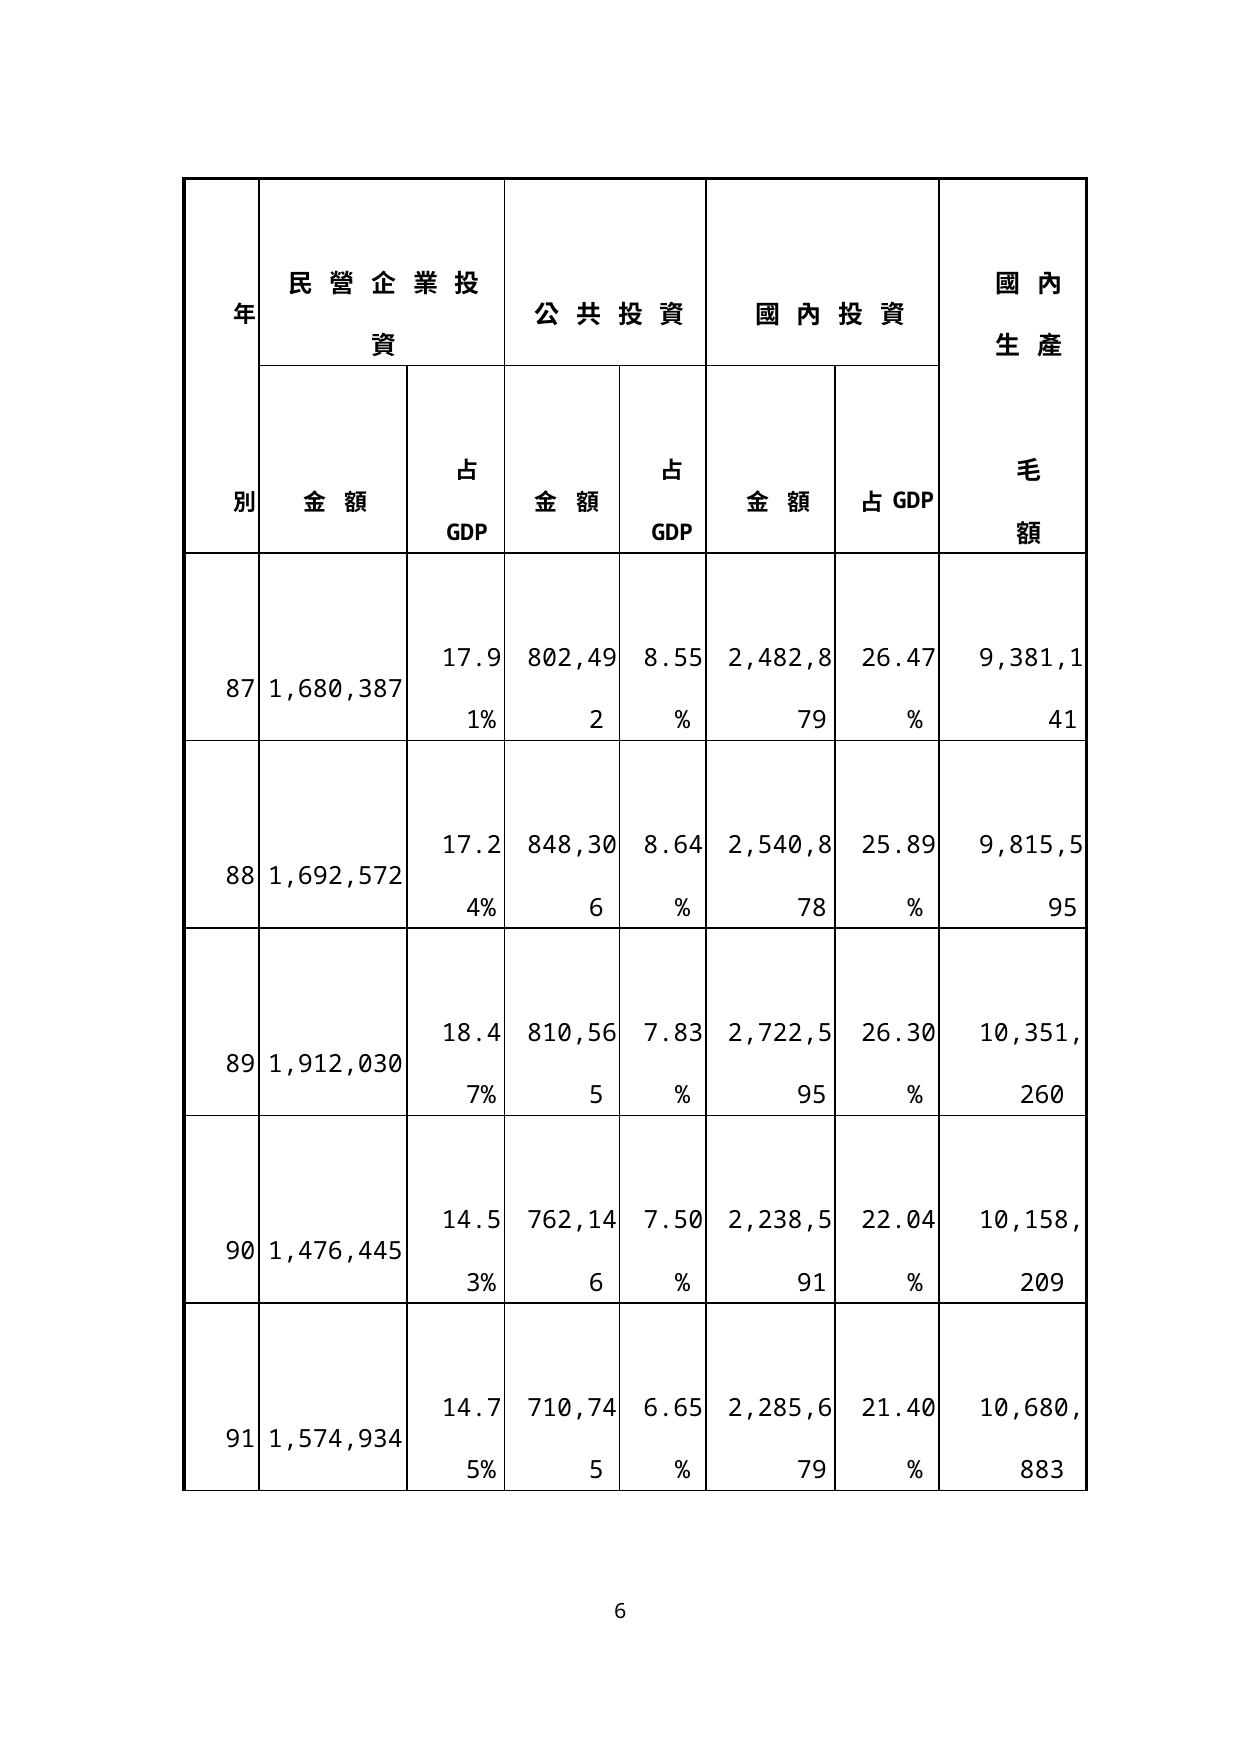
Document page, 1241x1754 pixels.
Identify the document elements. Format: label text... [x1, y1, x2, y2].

table_cell 90 [186, 1116, 258, 1302]
table_header 國內投資 [707, 180, 938, 365]
table_cell 26.30% [836, 929, 938, 1115]
table_cell 710,745 [505, 1304, 619, 1490]
table_cell 2,540,878 [707, 741, 834, 927]
table_cell 802,492 [505, 554, 619, 740]
table_cell 25.89% [836, 741, 938, 927]
table_cell 10,351,260 [940, 929, 1085, 1115]
table_cell 7.83% [620, 929, 705, 1115]
table_cell 9,381,141 [940, 554, 1085, 740]
table_cell 1,912,030 [260, 929, 406, 1115]
table_header 公共投資 [505, 180, 705, 365]
table_cell 17.91% [408, 554, 504, 740]
table_cell 14.53% [408, 1116, 504, 1302]
table_cell 金額 [505, 366, 619, 552]
table_cell 2,238,591 [707, 1116, 834, 1302]
table_cell 1,574,934 [260, 1304, 406, 1490]
table_cell 1,692,572 [260, 741, 406, 927]
table_cell 2,722,595 [707, 929, 834, 1115]
table_cell 毛 額 [940, 365, 1085, 552]
table_cell 26.47% [836, 554, 938, 740]
table_header 國內生產 [940, 180, 1085, 365]
table_cell 22.04% [836, 1116, 938, 1302]
table_cell 1,476,445 [260, 1116, 406, 1302]
table_cell 848,306 [505, 741, 619, 927]
table_cell 6.65% [620, 1304, 705, 1490]
table_cell 占GDP [620, 366, 705, 552]
table_cell 91 [186, 1304, 258, 1490]
table_header 民營企業投資 [260, 180, 504, 365]
table_cell 金額 [707, 366, 834, 552]
table_cell 10,158,209 [940, 1116, 1085, 1302]
table_cell 2,482,879 [707, 554, 834, 740]
table_cell 占GDP [836, 366, 938, 552]
table_cell 占GDP [408, 366, 504, 552]
table_cell 10,680,883 [940, 1304, 1085, 1490]
table_cell 7.50% [620, 1116, 705, 1302]
table_cell 87 [186, 554, 258, 740]
table_cell 1,680,387 [260, 554, 406, 740]
table_cell 14.75% [408, 1304, 504, 1490]
table_cell 88 [186, 741, 258, 927]
table_cell 金額 [260, 366, 406, 552]
table_header 年 [186, 180, 258, 365]
table_cell 810,565 [505, 929, 619, 1115]
table_cell 89 [186, 929, 258, 1115]
table_cell 21.40% [836, 1304, 938, 1490]
table_cell 18.47% [408, 929, 504, 1115]
table_cell 8.55% [620, 554, 705, 740]
table_cell 9,815,595 [940, 741, 1085, 927]
table_cell 2,285,679 [707, 1304, 834, 1490]
table_cell 別 [186, 365, 258, 552]
table_cell 762,146 [505, 1116, 619, 1302]
table_cell 8.64% [620, 741, 705, 927]
table_cell 17.24% [408, 741, 504, 927]
